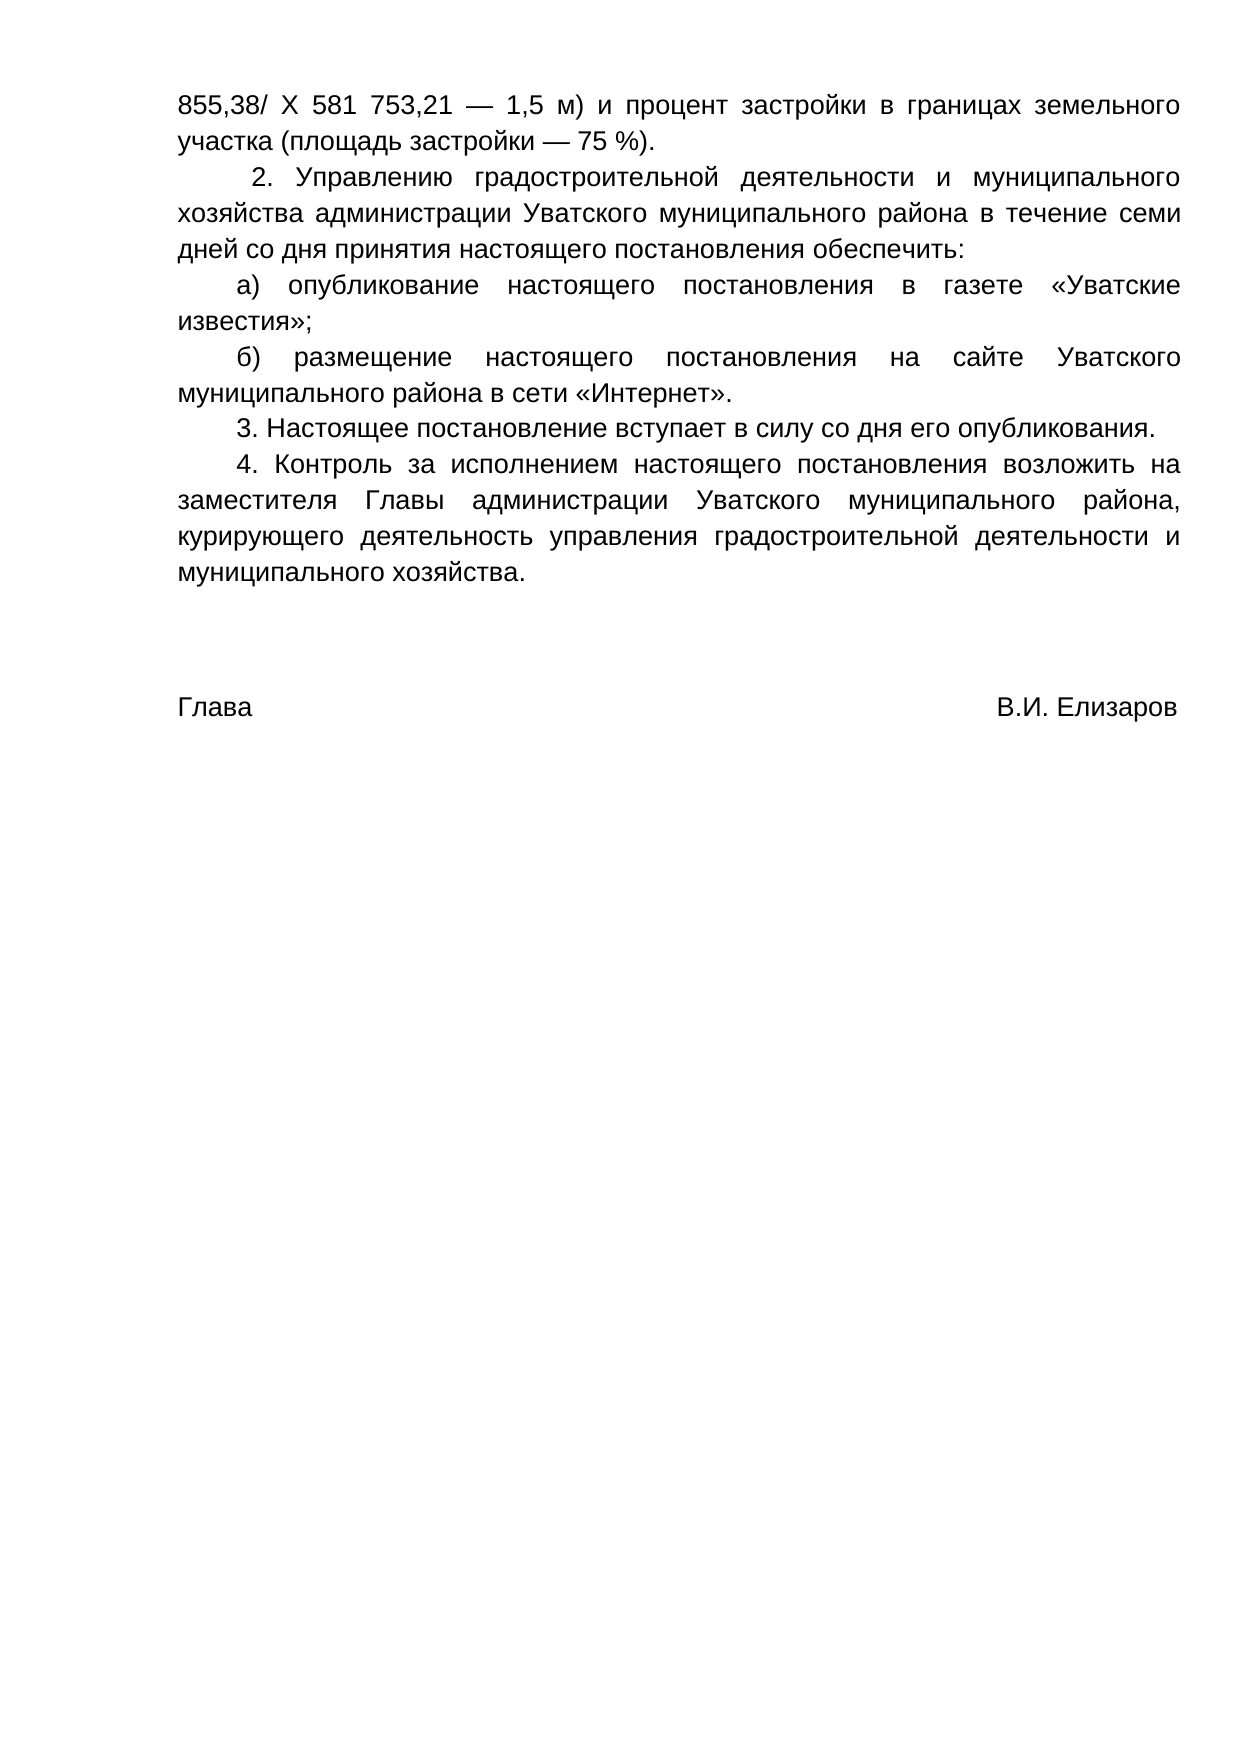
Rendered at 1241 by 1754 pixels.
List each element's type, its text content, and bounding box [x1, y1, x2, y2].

text б) размещение настоящего постановления на сайте Уватского муниципального района в сети «Интернет». [177, 341, 1181, 408]
text а) опубликование настоящего постановления в газете «Уватские известия»; [177, 269, 1181, 336]
text Глава В.И. Елизаров [177, 691, 1181, 722]
text 4. Контроль за исполнением настоящего постановления возложить на заместителя Главы администрации Уватского муниципального района, курирующего деятельность управления градостроительной деятельности и муниципального хозяйства. [177, 448, 1181, 587]
text 3. Настоящее постановление вступает в силу со дня его опубликования. [177, 412, 1181, 444]
text 2. Управлению градостроительной деятельности и муниципального хозяйства администрации Уватского муниципального района в течение семи дней со дня принятия настоящего постановления обеспечить: [177, 161, 1181, 264]
text 855,38/ X 581 753,21 — 1,5 м) и процент застройки в границах земельного участка (площадь застройки — 75 %). [177, 89, 1181, 156]
